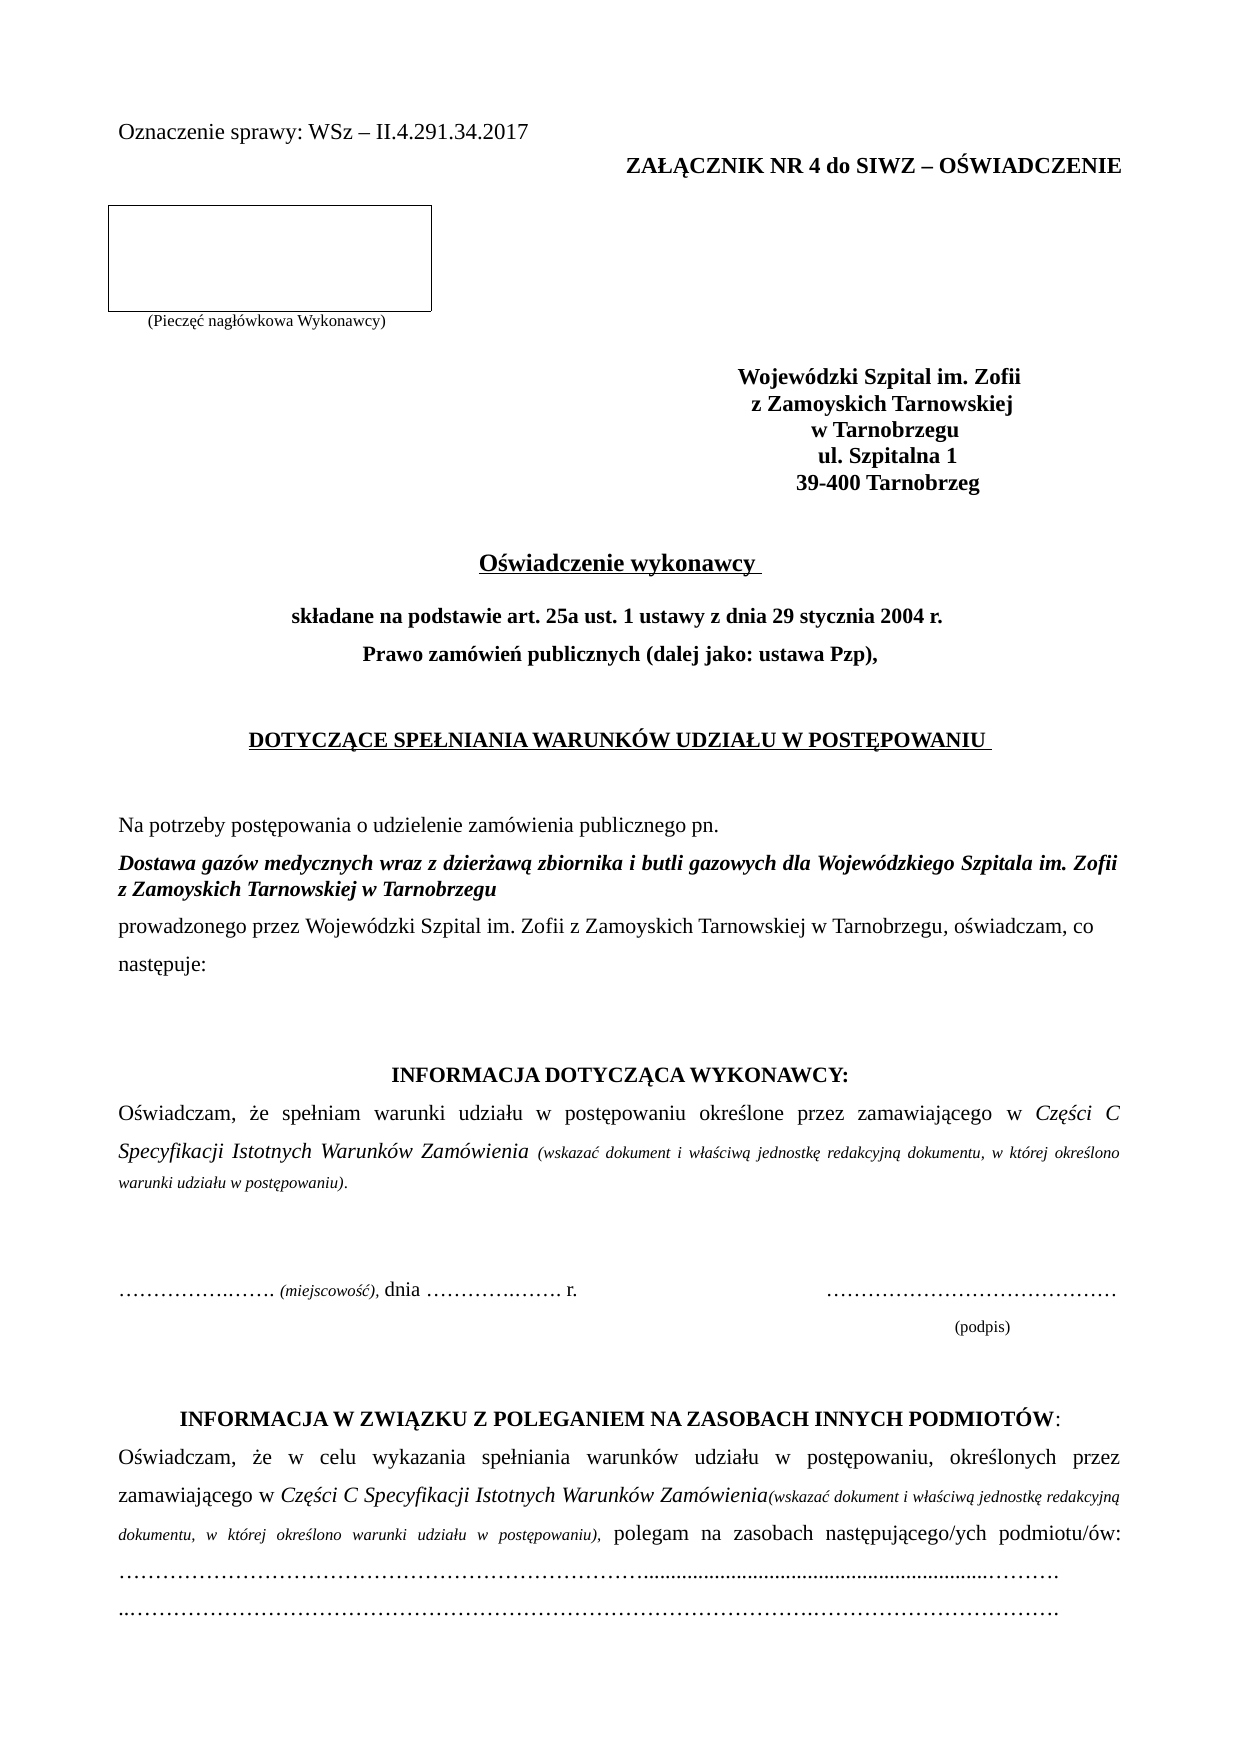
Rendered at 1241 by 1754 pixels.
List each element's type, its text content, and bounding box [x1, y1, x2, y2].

text Oświadczenie wykonawcy [118, 548, 1122, 577]
text ..………………………………………………………………………………….……………………………. [118, 1595, 1122, 1621]
text Dostawa gazów medycznych wraz z dzierżawą zbiornika i butli gazowych dla Wojewódzkiego Szpitala im. Zofii z Zamoyskich Tarnowskiej w Tarnobrzegu [118, 849, 1122, 901]
text Oświadczam, że spełniam warunki udziału w postępowaniu określone przez zamawiającego w Części C Specyfikacji Istotnych Warunków Zamówienia (wskazać dokument i właściwą jednostkę redakcyjną dokumentu, w której określono warunki udziału w postępowaniu). [118, 1100, 1122, 1192]
table_cell (Pieczęć nagłówkowa Wykonawcy) [108, 312, 426, 337]
text DOTYCZĄCE SPEŁNIANIA WARUNKÓW UDZIAŁU W POSTĘPOWANIU [118, 727, 1122, 790]
text prowadzonego przez Wojewódzki Szpital im. Zofii z Zamoyskich Tarnowskiej w Tarnobrzegu, oświadczam, co następuje: [118, 913, 1122, 976]
table_header Wojewódzki Szpital im. Zofii z Zamoyskich Tarnowskiej w Tarnobrzegu ul. Szpitalna 1 39-400 Tarnobrzeg [699, 363, 1076, 495]
text Oświadczam, że w celu wykazania spełniania warunków udziału w postępowaniu, określonych przez zamawiającego w Części C Specyfikacji Istotnych Warunków Zamówienia(wskazać dokument i właściwą jednostkę redakcyjną dokumentu, w której określono warunki udziału w postępowaniu), polegam na zasobach następującego/ych podmiotu/ów: ………………………………………………………………...............................................................………. [118, 1444, 1122, 1583]
text Prawo zamówień publicznych (dalej jako: ustawa Pzp), [118, 641, 1122, 666]
text …………….……. (miejscowość), dnia ………….……. r. …………………………………… (podpis) [118, 1277, 1122, 1337]
text INFORMACJA W ZWIĄZKU Z POLEGANIEM NA ZASOBACH INNYCH PODMIOTÓW: [118, 1406, 1122, 1432]
table_header [109, 206, 431, 311]
text ZAŁĄCZNIK NR 4 do SIWZ – OŚWIADCZENIE [118, 152, 1122, 179]
text Oznaczenie sprawy: WSz – II.4.291.34.2017 [118, 118, 1122, 152]
text INFORMACJA DOTYCZĄCA WYKONAWCY: [118, 1062, 1122, 1087]
text Na potrzeby postępowania o udzielenie zamówienia publicznego pn. [118, 812, 1122, 837]
text składane na podstawie art. 25a ust. 1 ustawy z dnia 29 stycznia 2004 r. [118, 603, 1122, 629]
